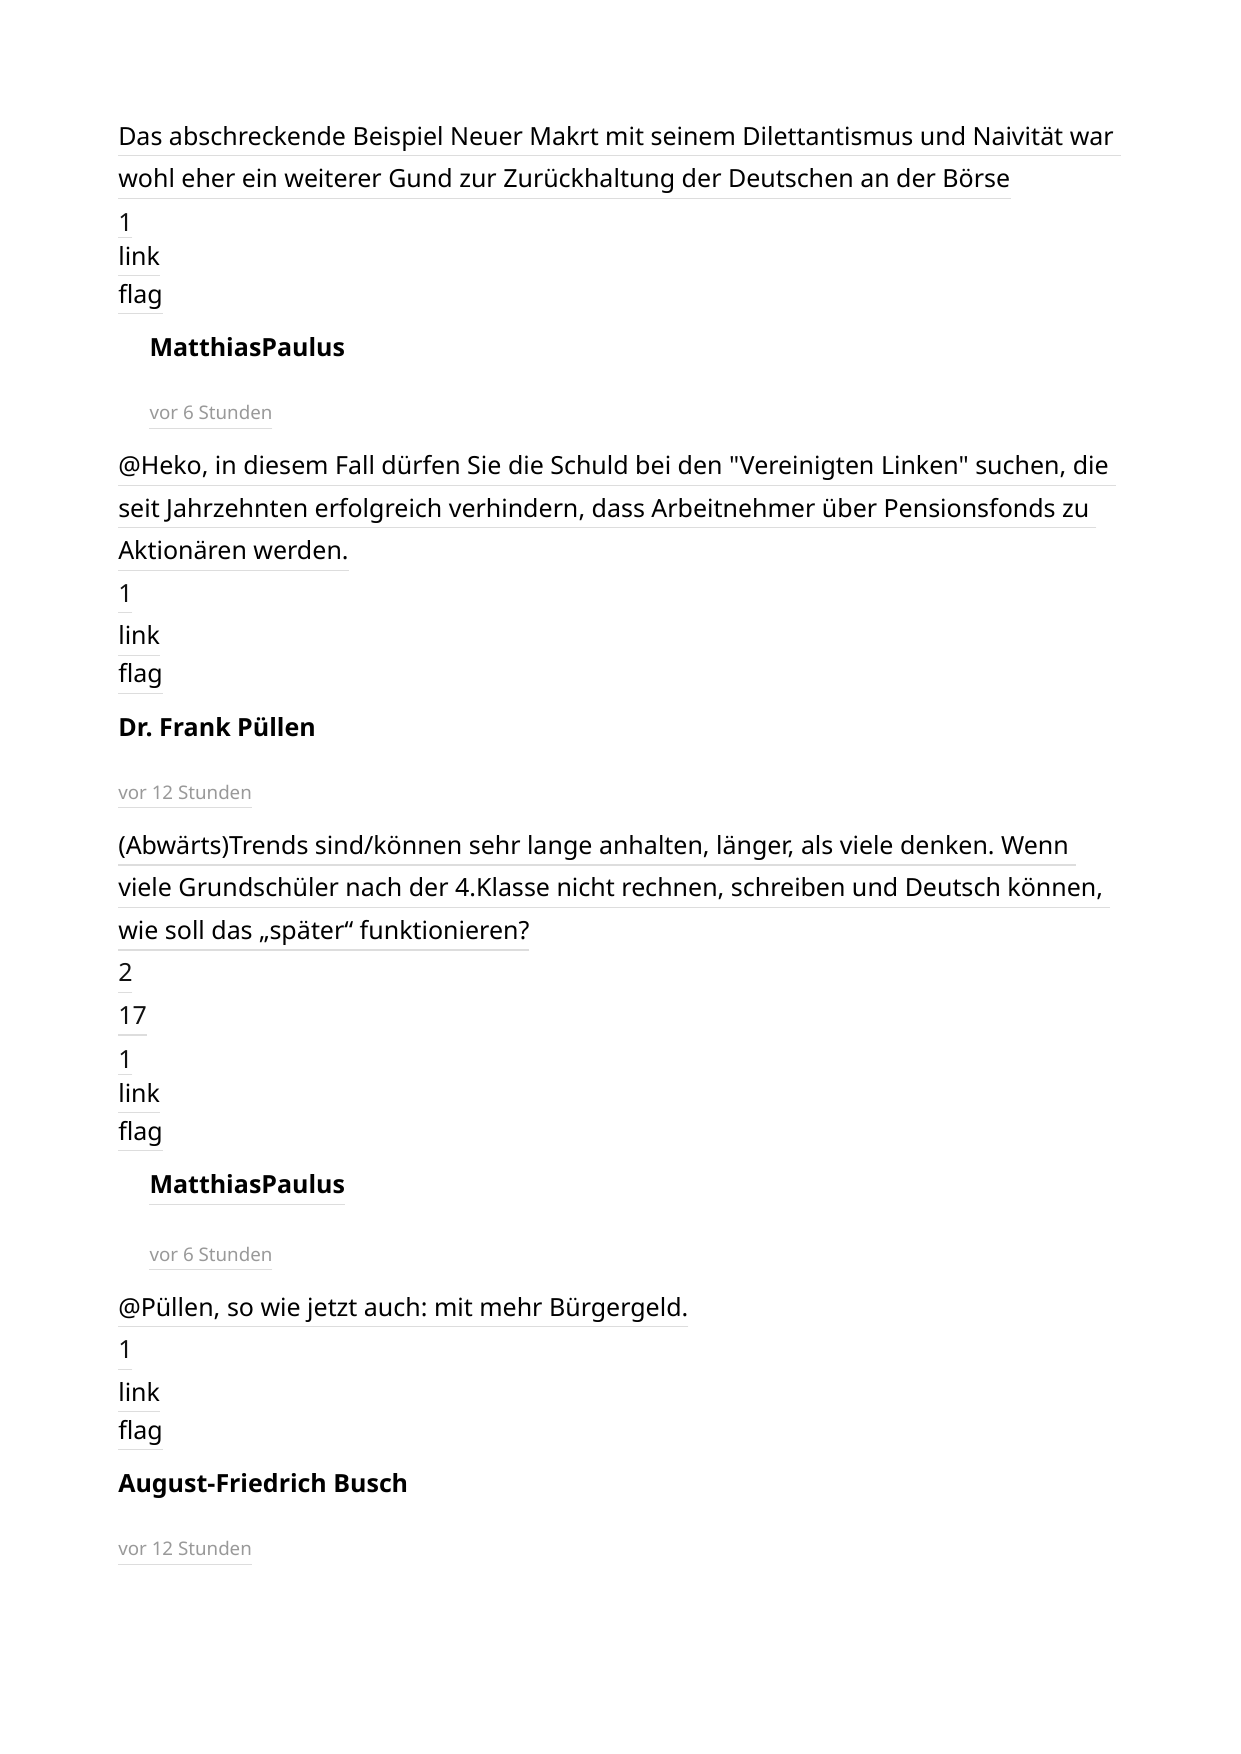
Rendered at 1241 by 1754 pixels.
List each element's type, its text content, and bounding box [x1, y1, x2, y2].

text link [118, 618, 1122, 656]
text Dr. Frank Püllen [118, 710, 1122, 744]
text 1 [118, 576, 1122, 613]
text flag [118, 276, 1122, 314]
text vor 12 Stunden [118, 1535, 1117, 1565]
text 1 [118, 203, 1122, 238]
text link [118, 1075, 1122, 1113]
text Das abschreckende Beispiel Neuer Makrt mit seinem Dilettantismus und Naivität war wohl eher ein weiterer Gund zur Zurückhaltung der Deutschen an der Börse [118, 118, 1122, 199]
text 17 [118, 998, 1122, 1036]
text vor 12 Stunden [118, 779, 1117, 808]
text 1 [118, 1332, 1122, 1370]
text August-Friedrich Busch [118, 1466, 1122, 1500]
text vor 6 Stunden [149, 1241, 1117, 1270]
text flag [118, 656, 1122, 694]
text link [118, 1374, 1122, 1412]
text vor 6 Stunden [149, 399, 1117, 429]
text 1 [118, 1040, 1122, 1075]
text MatthiasPaulus [149, 330, 1122, 364]
text 2 [118, 955, 1122, 993]
text link [118, 238, 1122, 276]
text flag [118, 1412, 1122, 1450]
text @Heko, in diesem Fall dürfen Sie die Schuld bei den "Vereinigten Linken" suchen, die seit Jahrzehnten erfolgreich verhindern, dass Arbeitnehmer über Pensionsfonds zu Aktionären werden. [118, 448, 1122, 571]
text flag [118, 1113, 1122, 1151]
text @Püllen, so wie jetzt auch: mit mehr Bürgergeld. [118, 1289, 1122, 1327]
text MatthiasPaulus [149, 1167, 1122, 1205]
text (Abwärts)Trends sind/können sehr lange anhalten, länger, als viele denken. Wenn viele Grundschüler nach der 4.Klasse nicht rechnen, schreiben und Deutsch können, wie soll das „später“ funktionieren? [118, 828, 1122, 951]
